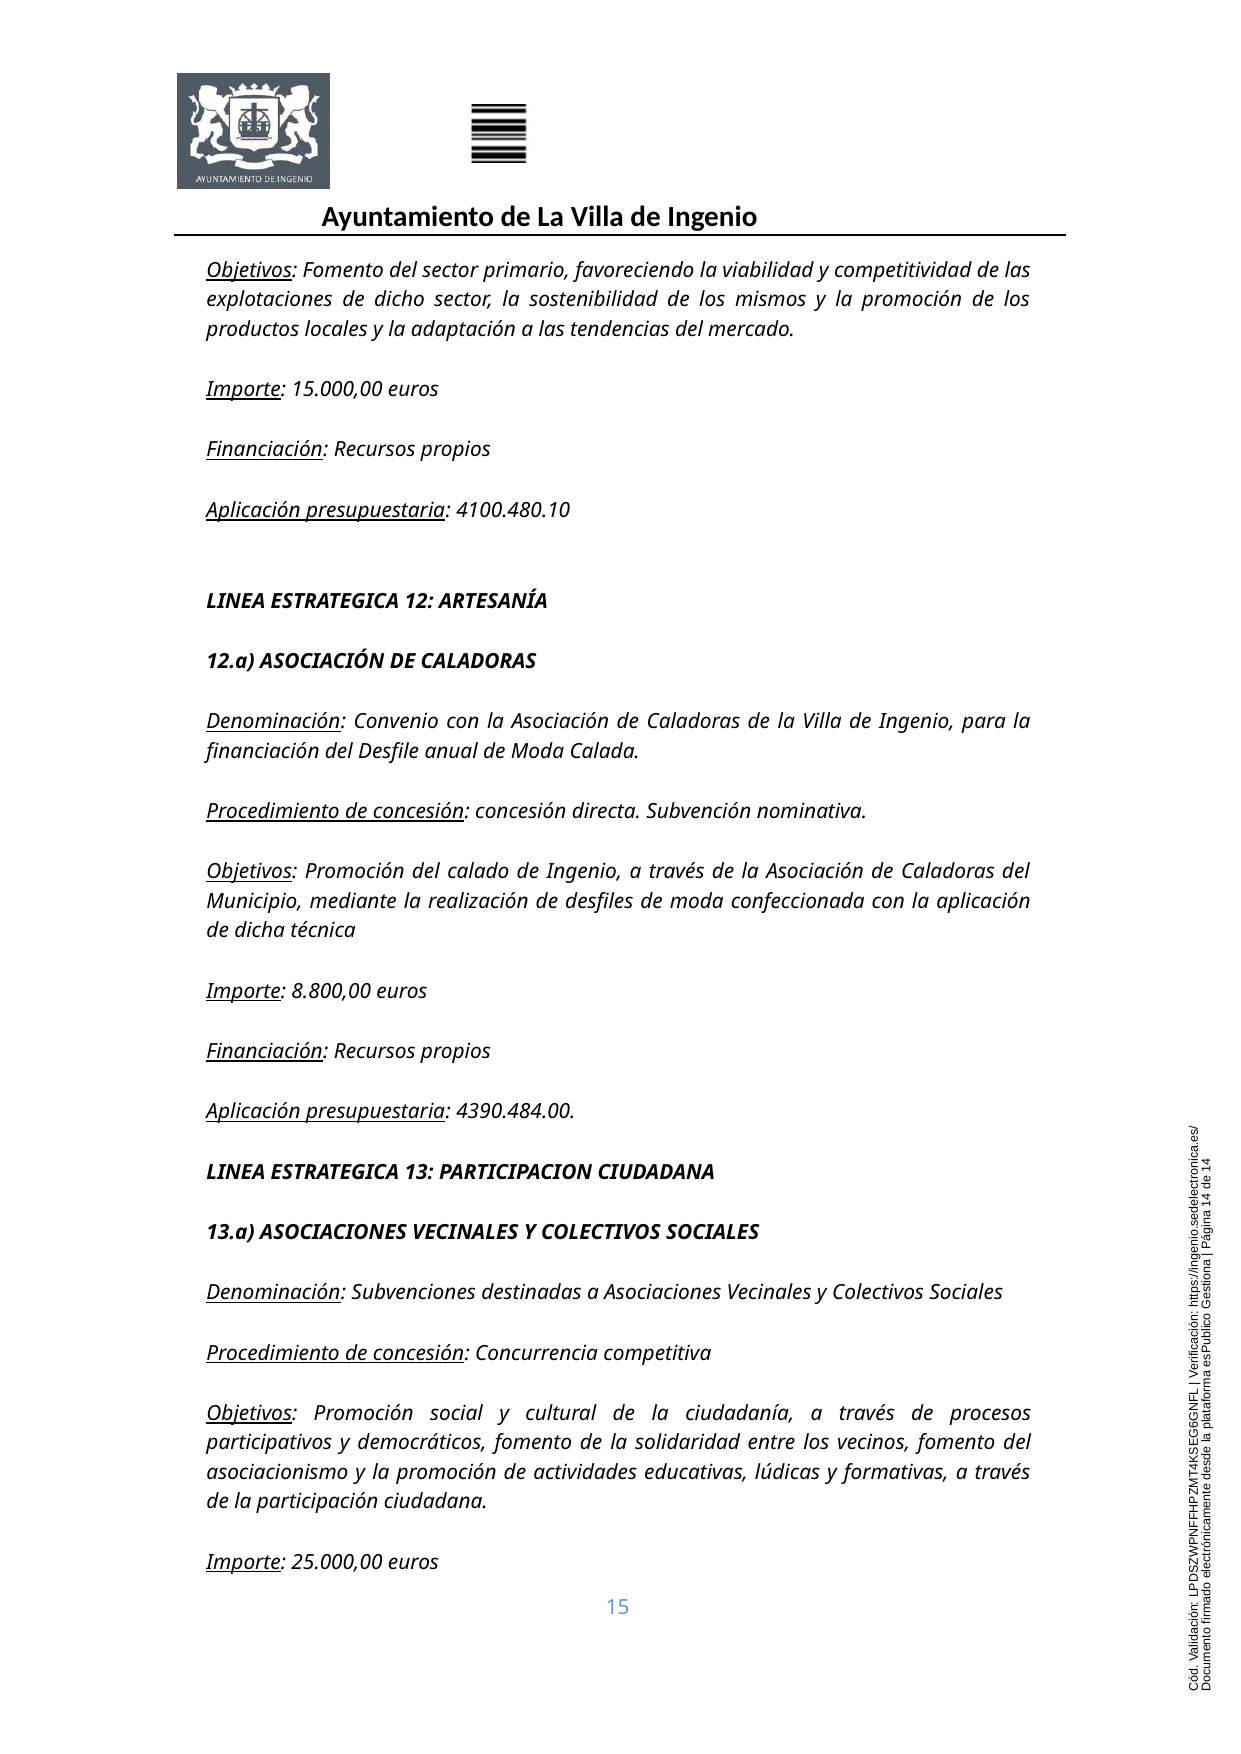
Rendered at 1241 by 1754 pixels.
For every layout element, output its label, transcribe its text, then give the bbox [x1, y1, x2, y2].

text Aplicación presupuestaria: 4390.484.00. [206, 1096, 1063, 1125]
text Financiación: Recursos propios [206, 1036, 1034, 1064]
text Procedimiento de concesión: concesión directa. Subvención nominativa. [206, 796, 1034, 824]
text Aplicación presupuestaria: 4100.480.10 [206, 495, 1063, 523]
text LINEA ESTRATEGICA 12: ARTESANÍA [206, 586, 1063, 614]
text Denominación: Convenio con la Asociación de Caladoras de la Villa de Ingenio, para la financiación del Desfile anual de Moda Calada. [206, 706, 1034, 764]
subtitle 13.a) ASOCIACIONES VECINALES Y COLECTIVOS SOCIALES [206, 1217, 1063, 1246]
text Financiación: Recursos propios [206, 434, 1034, 463]
text Procedimiento de concesión: Concurrencia competitiva [206, 1338, 1034, 1366]
text Importe: 8.800,00 euros [206, 976, 1034, 1004]
text Importe: 25.000,00 euros [206, 1547, 1034, 1575]
text Objetivos: Fomento del sector primario, favoreciendo la viabilidad y competitividad de las explotaciones de dicho sector, la sostenibilidad de los mismos y la promoción de los productos locales y la adaptación a las tendencias del mercado. [206, 255, 1034, 342]
text Denominación: Subvenciones destinadas a Asociaciones Vecinales y Colectivos Sociales [206, 1277, 1034, 1306]
subtitle 12.a) ASOCIACIÓN DE CALADORAS [206, 646, 1063, 674]
text Importe: 15.000,00 euros [206, 374, 1034, 403]
text Objetivos: Promoción social y cultural de la ciudadanía, a través de procesos participativos y democráticos, fomento de la solidaridad entre los vecinos, fomento del asociacionismo y la promoción de actividades educativas, lúdicas y formativas, a través de la participación ciudadana. [206, 1398, 1034, 1515]
text LINEA ESTRATEGICA 13: PARTICIPACION CIUDADANA [206, 1157, 1063, 1185]
text Objetivos: Promoción del calado de Ingenio, a través de la Asociación de Caladoras del Municipio, mediante la realización de desfiles de moda confeccionada con la aplicación de dicha técnica [206, 856, 1034, 944]
